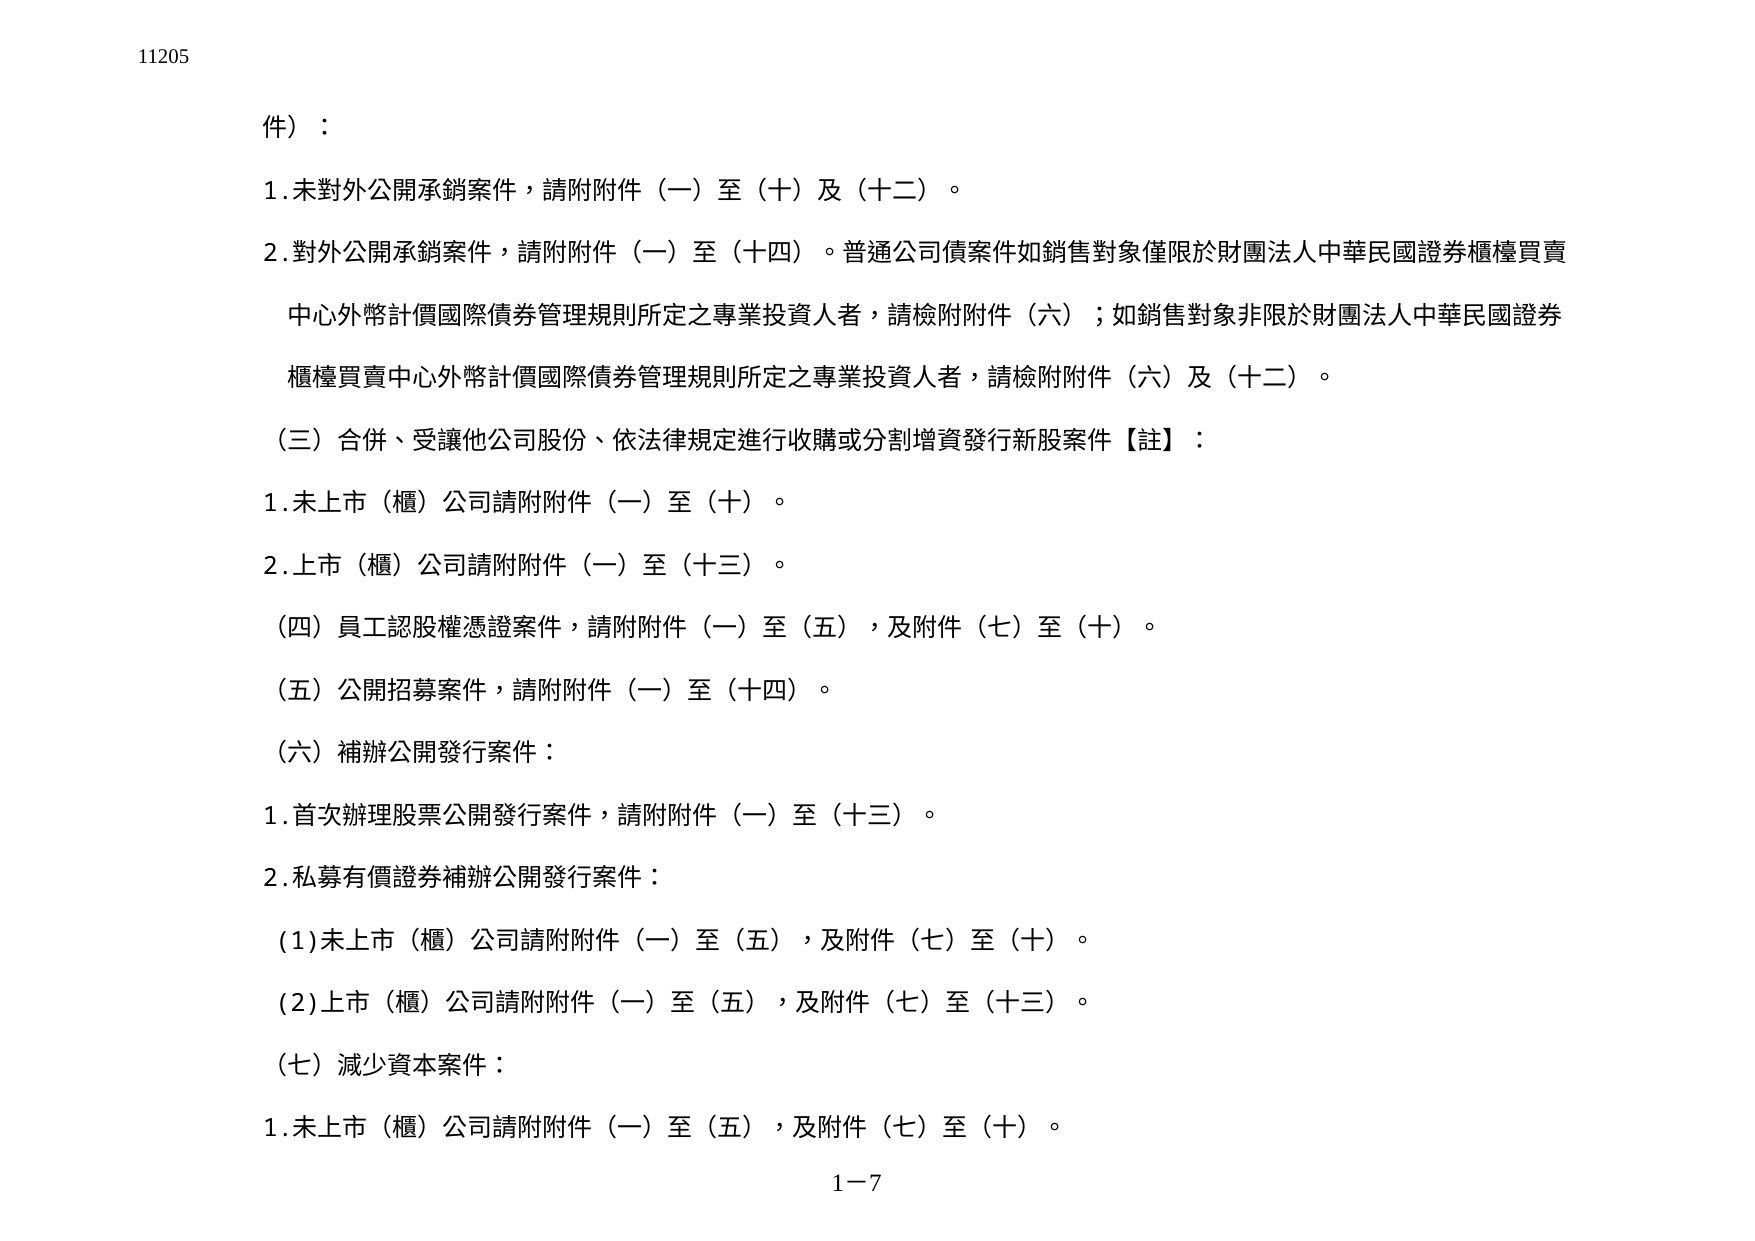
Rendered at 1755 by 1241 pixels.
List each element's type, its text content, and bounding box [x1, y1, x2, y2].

text 2.私募有價證券補辦公開發行案件： [263, 834, 1575, 897]
text 2.對外公開承銷案件，請附附件（一）至（十四）。普通公司債案件如銷售對象僅限於財團法人中華民國證券櫃檯買賣中心外幣計價國際債券管理規則所定之專業投資人者，請檢附附件（六）；如銷售對象非限於財團法人中華民國證券櫃檯買賣中心外幣計價國際債券管理規則所定之專業投資人者，請檢附附件（六）及（十二）。 [263, 209, 1575, 397]
text 件）： [263, 84, 1575, 147]
text (1)未上市（櫃）公司請附附件（一）至（五），及附件（七）至（十）。 [275, 897, 1575, 959]
text （七）減少資本案件： [263, 1022, 1575, 1084]
text 2.上市（櫃）公司請附附件（一）至（十三）。 [263, 522, 1575, 584]
text (2)上市（櫃）公司請附附件（一）至（五），及附件（七）至（十三）。 [275, 959, 1575, 1022]
text 1.未上市（櫃）公司請附附件（一）至（十）。 [263, 459, 1575, 522]
text 1.未對外公開承銷案件，請附附件（一）至（十）及（十二）。 [263, 147, 1575, 209]
text 1.首次辦理股票公開發行案件，請附附件（一）至（十三）。 [263, 772, 1575, 834]
text （四）員工認股權憑證案件，請附附件（一）至（五），及附件（七）至（十）。 [263, 584, 1575, 647]
text （六）補辦公開發行案件： [263, 709, 1575, 772]
text （三）合併、受讓他公司股份、依法律規定進行收購或分割增資發行新股案件【註】： [263, 397, 1575, 459]
text 1.未上市（櫃）公司請附附件（一）至（五），及附件（七）至（十）。 [263, 1084, 1575, 1147]
text （五）公開招募案件，請附附件（一）至（十四）。 [263, 647, 1575, 709]
